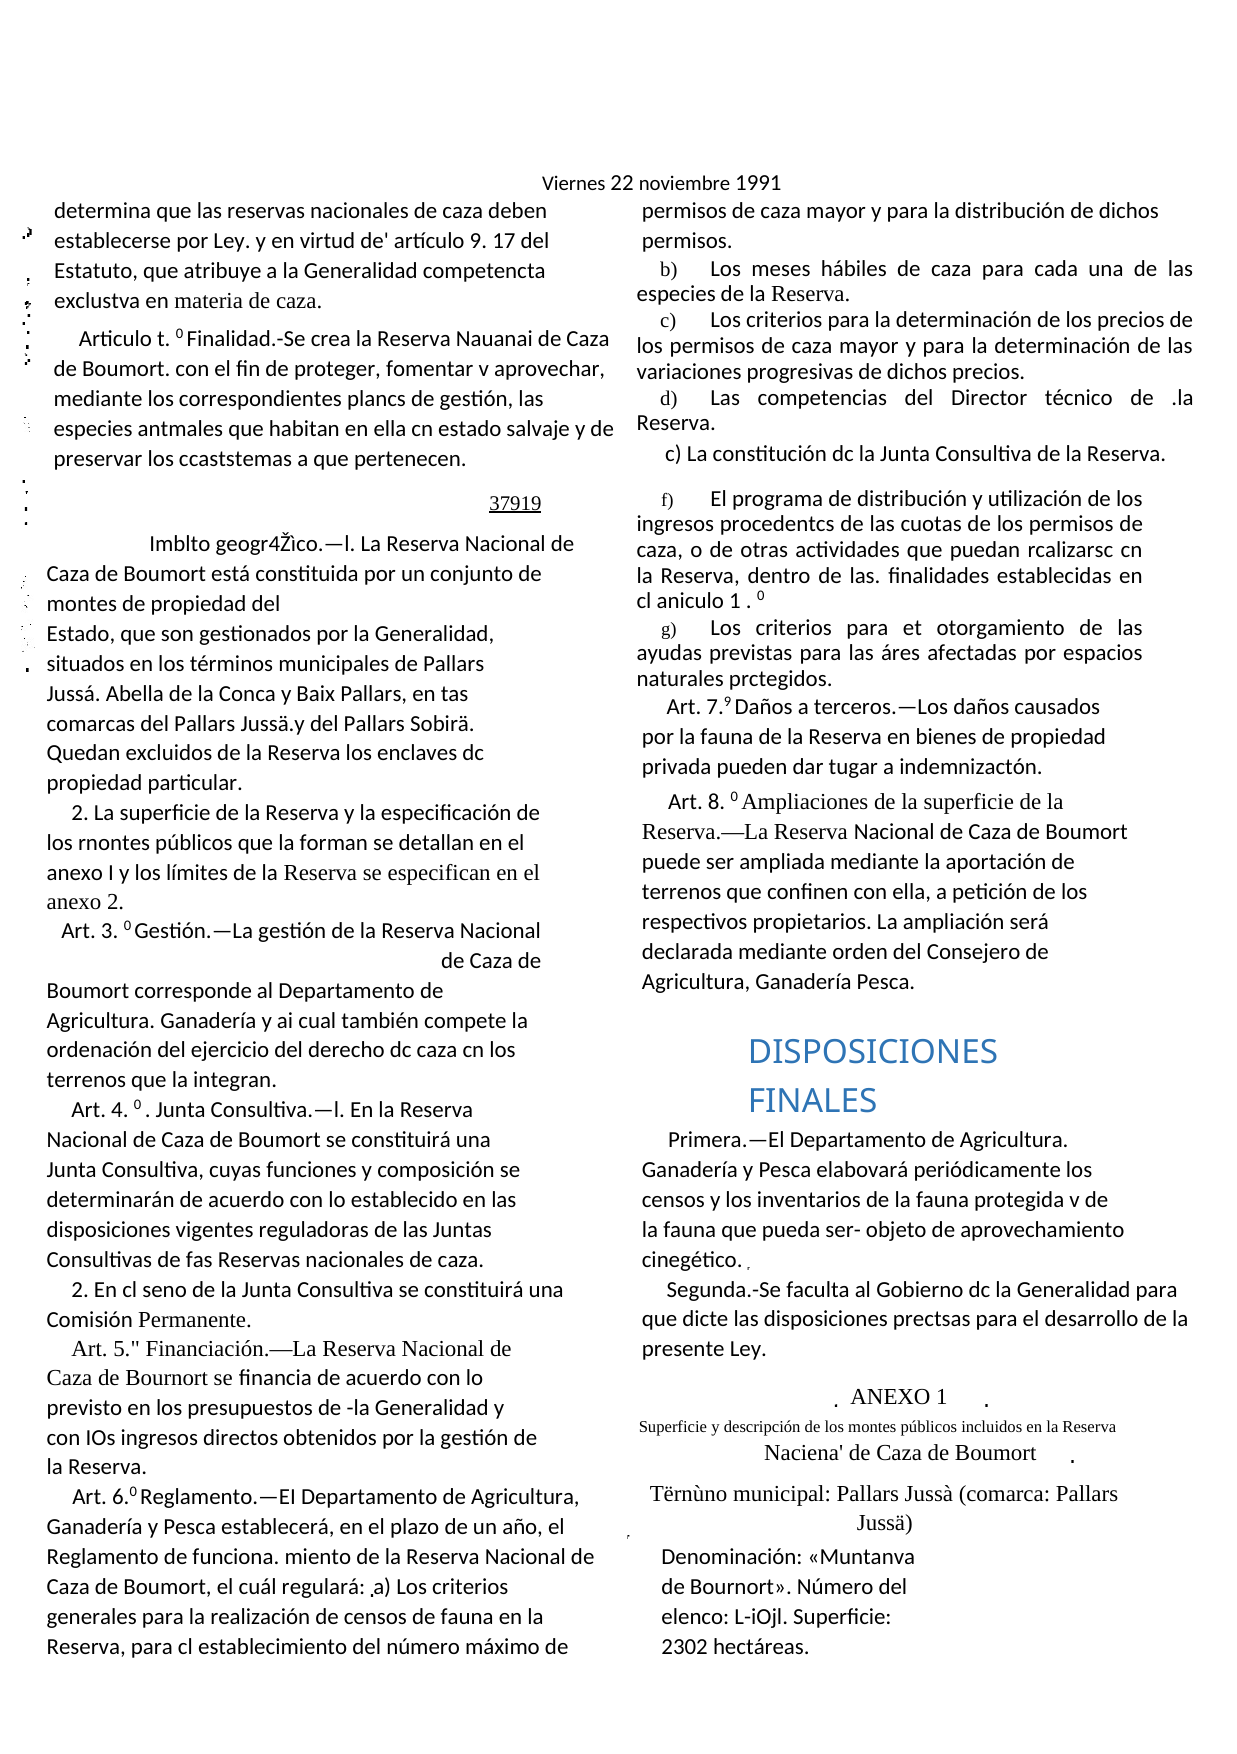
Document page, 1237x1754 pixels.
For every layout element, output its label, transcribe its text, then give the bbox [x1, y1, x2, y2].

list Las competencias del Director técnico de .la Reserva. [636, 385, 1194, 436]
text Art. 3. 0 Gestión.—La gestión de la Reserva Nacional de Caza de [41, 916, 541, 974]
text 37919 [41, 491, 541, 515]
text Art. 5." Financiación.—La Reserva Nacional de Caza de Bournort se financia de acuerdo con lo previsto en los presupuestos de -la Generalidad y con IOs ingresos directos obtenidos por la gestión de la Reserva. [46, 1334, 539, 1481]
subtitle DISPOSICIONES FINALES [748, 1028, 1022, 1122]
text Tërnùno municipal: Pallars Jussà (comarca: Pallars Jussä) [636, 1480, 1132, 1535]
text Estado, que son gestionados por la Generalidad, situados en los términos municipales de Pallars Jussá. Abella de la Conca y Baix Pallars, en tas comarcas del Pallars Jussä.y del Pallars Sobirä. Quedan excluidos de la Reserva los enclaves dc propiedad particular. [46, 619, 542, 796]
text Articulo t. 0 Finalidad.-Se crea la Reserva Nauanai de Caza de Boumort. con el fin de proteger, fomentar v aprovechar, mediante los correspondientes plancs de gestión, las especies antmales que habitan en ella cn estado salvaje y de preservar los ccaststemas a que pertenecen. [53, 324, 616, 472]
list El programa de distribución y utilización de los ingresos procedentcs de las cuotas de los permisos de caza, o de otras actividades que puedan rcalizarsc cn la Reserva, dentro de las. finalidades establecidas en cl aniculo 1 . 0 [636, 486, 1143, 614]
text Segunda.-Se faculta al Gobierno dc la Generalidad para que dicte las disposiciones prectsas para el desarrollo de la presente Ley. [642, 1275, 1211, 1362]
text Boumort corresponde al Departamento de Agricultura. Ganadería y ai cual también compete la ordenación del ejercicio del derecho dc caza cn los terrenos que la integran. [46, 976, 541, 1093]
text Art. 7.9 Daños a terceros.—Los daños causados por la fauna de la Reserva en bienes de propiedad privada pueden dar tugar a indemnizactón. [642, 692, 1133, 780]
text permisos de caza mayor y para la distribución de dichos permisos. [642, 196, 1191, 254]
text 2. En cl seno de la Junta Consultiva se constituirá una Comisión Permanente. [46, 1275, 616, 1333]
list Los criterios para et otorgamiento de las ayudas previstas para las áres afectadas por espacios naturales prctegidos. [636, 614, 1143, 692]
text ANEXO 1 [636, 1382, 1213, 1410]
text c) La constitución dc la Junta Consultiva de la Reserva. [665, 439, 1211, 467]
text Art. 8. 0 Ampliaciones de la superficie de la Reserva.—La Reserva Nacional de Caza de Boumort puede ser ampliada mediante la aportación de terrenos que confinen con ella, a petición de los respectivos propietarios. La ampliación será declarada mediante orden del Consejero de Agricultura, Ganadería Pesca. [642, 787, 1133, 995]
text Superficie y descripción de los montes públicos incluidos en la Reserva [638, 1417, 1213, 1436]
list Los meses hábiles de caza para cada una de las especies de la Reserva. [636, 256, 1194, 307]
text Primera.—El Departamento de Agricultura. Ganadería y Pesca elabovará periódicamente los censos y los inventarios de la fauna protegida v de la fauna que pueda ser- objeto de aprovechamiento cinegético. [642, 1125, 1129, 1273]
text 2. La superficie de la Reserva y la especificación de los rnontes públicos que la forman se detallan en el anexo I y los límites de la Reserva se especifican en el anexo 2. [46, 798, 542, 914]
text Art. 6.0 Reglamento.—EI Departamento de Agricultura, Ganadería y Pesca establecerá, en el plazo de un año, el Reglamento de funciona. miento de la Reserva Nacional de Caza de Boumort, el cuál regulará: a) Los criterios generales para la realización de censos de fauna en la Reserva, para cl establecimiento del número máximo de [46, 1482, 596, 1660]
text Naciena' de Caza de Boumort [636, 1438, 1213, 1466]
text Denominación: «Muntanva de Bournort». Número del elenco: L-iOjl. Superficie: 2302 hectáreas. [661, 1542, 940, 1660]
text Imblto geogr4Žìco.—l. La Reserva Nacional de Caza de Boumort está constituida por un conjunto de montes de propiedad del [46, 529, 606, 617]
text determina que las reservas nacionales de caza deben establecerse por Ley. y en virtud de' artículo 9. 17 del Estatuto, que atribuye a la Generalidad competencta exclustva en materia de caza. [54, 196, 616, 314]
list Los criterios para la determinación de los precios de los permisos de caza mayor y para la determinación de las variaciones progresivas de dichos precios. [636, 307, 1194, 385]
text Art. 4. 0 . Junta Consultiva.—l. En la Reserva Nacional de Caza de Boumort se constituirá una Junta Consultiva, cuyas funciones y composición se determinarán de acuerdo con lo establecido en las disposiciones vigentes reguladoras de las Juntas Consultivas de fas Reservas nacionales de caza. [46, 1095, 541, 1273]
